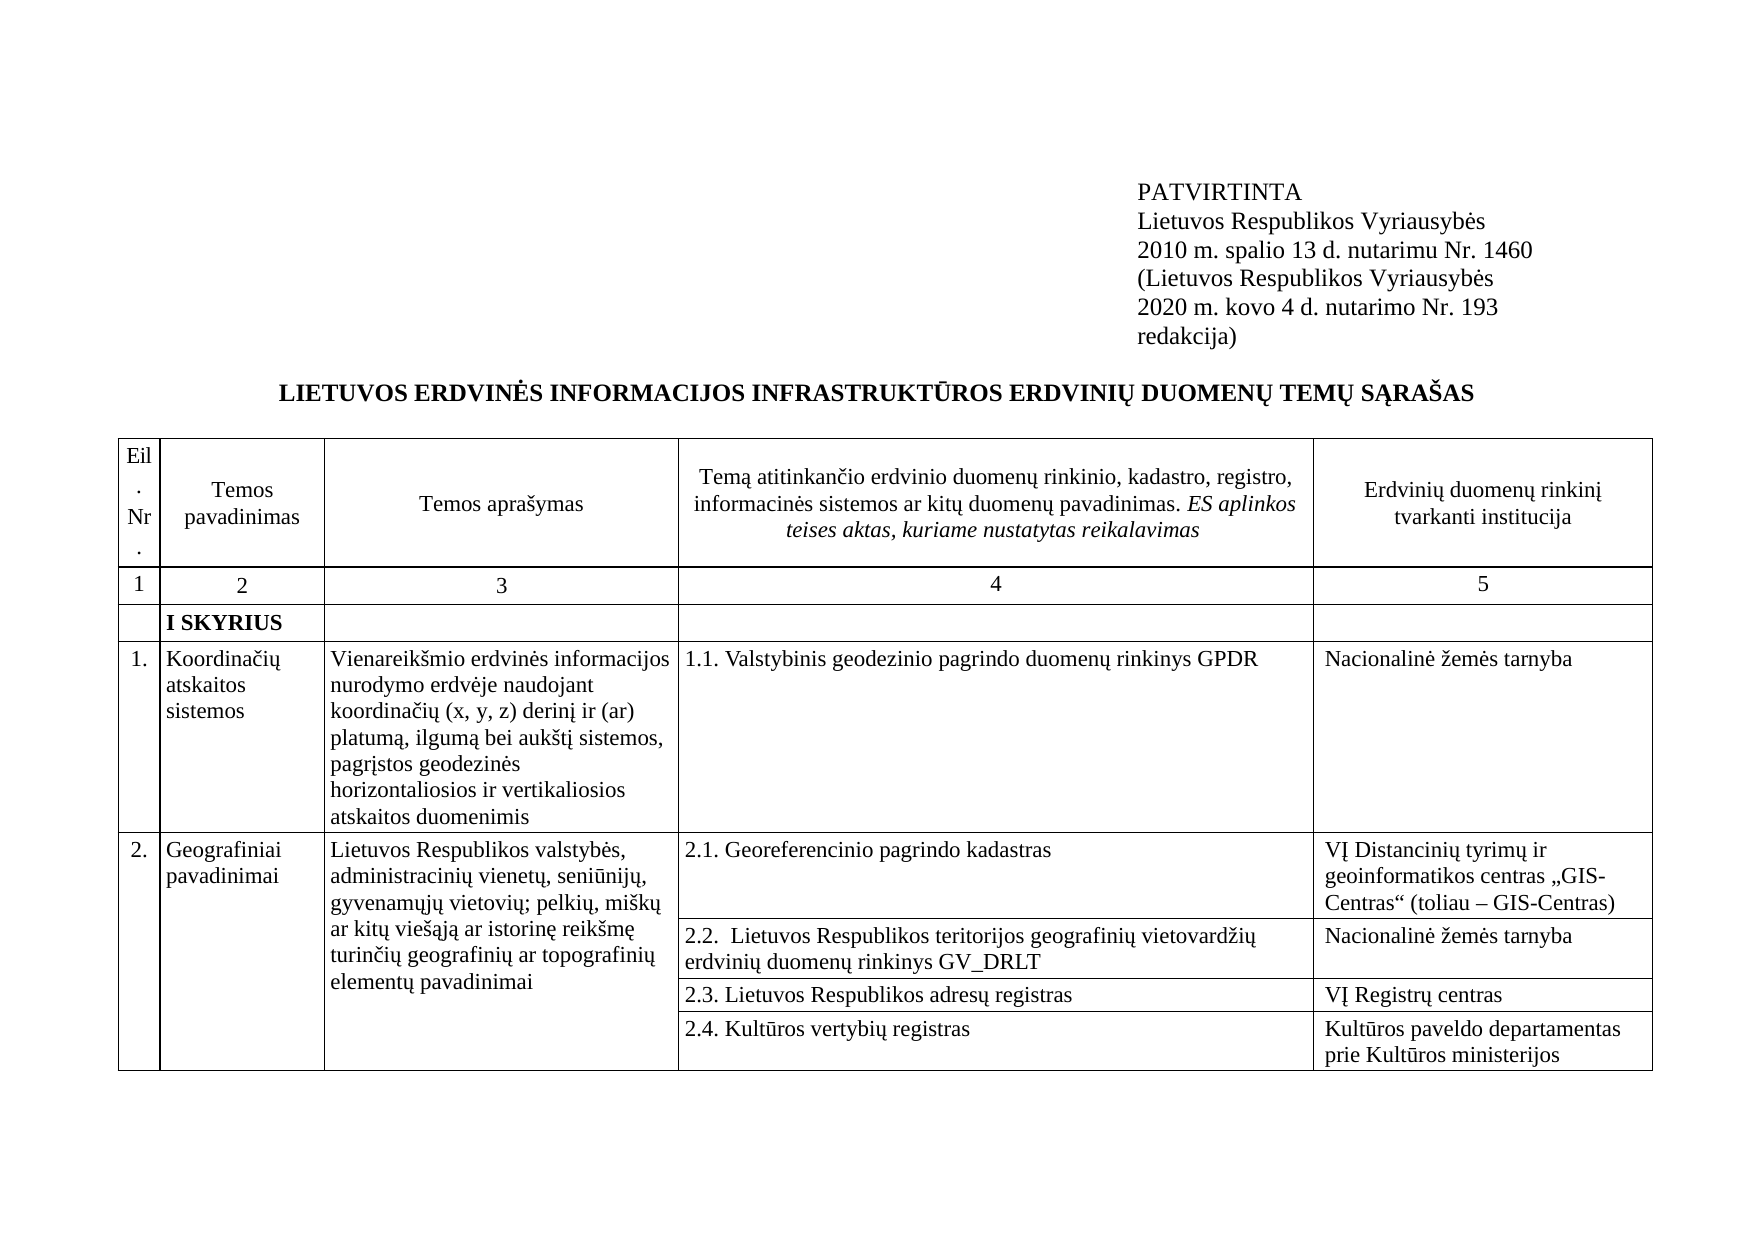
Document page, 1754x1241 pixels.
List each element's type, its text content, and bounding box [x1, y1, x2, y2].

table_header Eil. Nr. [119, 439, 159, 566]
table_cell 1. [119, 642, 159, 832]
table_cell 2.3. Lietuvos Respublikos adresų registras [679, 979, 1313, 1011]
text PATVIRTINTA Lietuvos Respublikos Vyriausybės 2010 m. spalio 13 d. nutarimu Nr. 1460 [1137, 177, 1636, 263]
table_header Temos aprašymas [325, 439, 678, 566]
text (Lietuvos Respublikos Vyriausybės 2020 m. kovo 4 d. nutarimo Nr. 193 redakcija) [1137, 263, 1636, 350]
table_cell Kultūros paveldo departamentas prie Kultūros ministerijos [1314, 1012, 1652, 1070]
table_cell [679, 605, 1313, 641]
table_cell 1.1. Valstybinis geodezinio pagrindo duomenų rinkinys GPDR [679, 642, 1313, 832]
text LIETUVOS ERDVINĖS INFORMACIJOS INFRASTRUKTŪROS ERDVINIŲ DUOMENŲ TEMŲ SĄRAŠAS [118, 378, 1636, 407]
table_cell Nacionalinė žemės tarnyba [1314, 919, 1652, 977]
table_cell 1 [119, 568, 159, 603]
table_header Erdvinių duomenų rinkinį tvarkanti institucija [1314, 439, 1652, 566]
table_cell Nacionalinė žemės tarnyba [1314, 642, 1652, 832]
table_header Temą atitinkančio erdvinio duomenų rinkinio, kadastro, registro, informacinės sistemos ar kitų duomenų pavadinimas. ES aplinkos teises aktas, kuriame nustatytas reikalavimas [679, 439, 1313, 566]
table_cell 3 [325, 568, 678, 603]
table_cell VĮ Registrų centras [1314, 979, 1652, 1011]
table_cell Lietuvos Respublikos valstybės, administracinių vienetų, seniūnijų, gyvenamųjų vietovių; pelkių, miškų ar kitų viešąją ar istorinę reikšmę turinčių geografinių ar topografinių elementų pavadinimai [325, 833, 678, 1070]
table_cell VĮ Distancinių tyrimų ir geoinformatikos centras „GIS-Centras“ (toliau – GIS-Centras) [1314, 833, 1652, 918]
table_cell 2.2. Lietuvos Respublikos teritorijos geografinių vietovardžių erdvinių duomenų rinkinys GV_DRLT [679, 919, 1313, 977]
table_cell 2 [161, 568, 324, 603]
table_cell 2.4. Kultūros vertybių registras [679, 1012, 1313, 1070]
table_cell [1314, 605, 1652, 641]
table_cell Vienareikšmio erdvinės informacijos nurodymo erdvėje naudojant koordinačių (x, y, z) derinį ir (ar) platumą, ilgumą bei aukštį sistemos, pagrįstos geodezinės horizontaliosios ir vertikaliosios atskaitos duomenimis [325, 642, 678, 832]
table_cell [325, 605, 678, 641]
table_cell [119, 605, 159, 641]
table_header Temos pavadinimas [161, 439, 324, 566]
table_cell 5 [1314, 568, 1652, 603]
table_cell Geografiniai pavadinimai [161, 833, 324, 1070]
table_cell I SKYRIUs [161, 605, 324, 641]
table_cell 4 [679, 568, 1313, 603]
table_cell Koordinačių atskaitos sistemos [161, 642, 324, 832]
table_cell 2. [119, 833, 159, 1070]
table_cell 2.1. Georeferencinio pagrindo kadastras [679, 833, 1313, 918]
